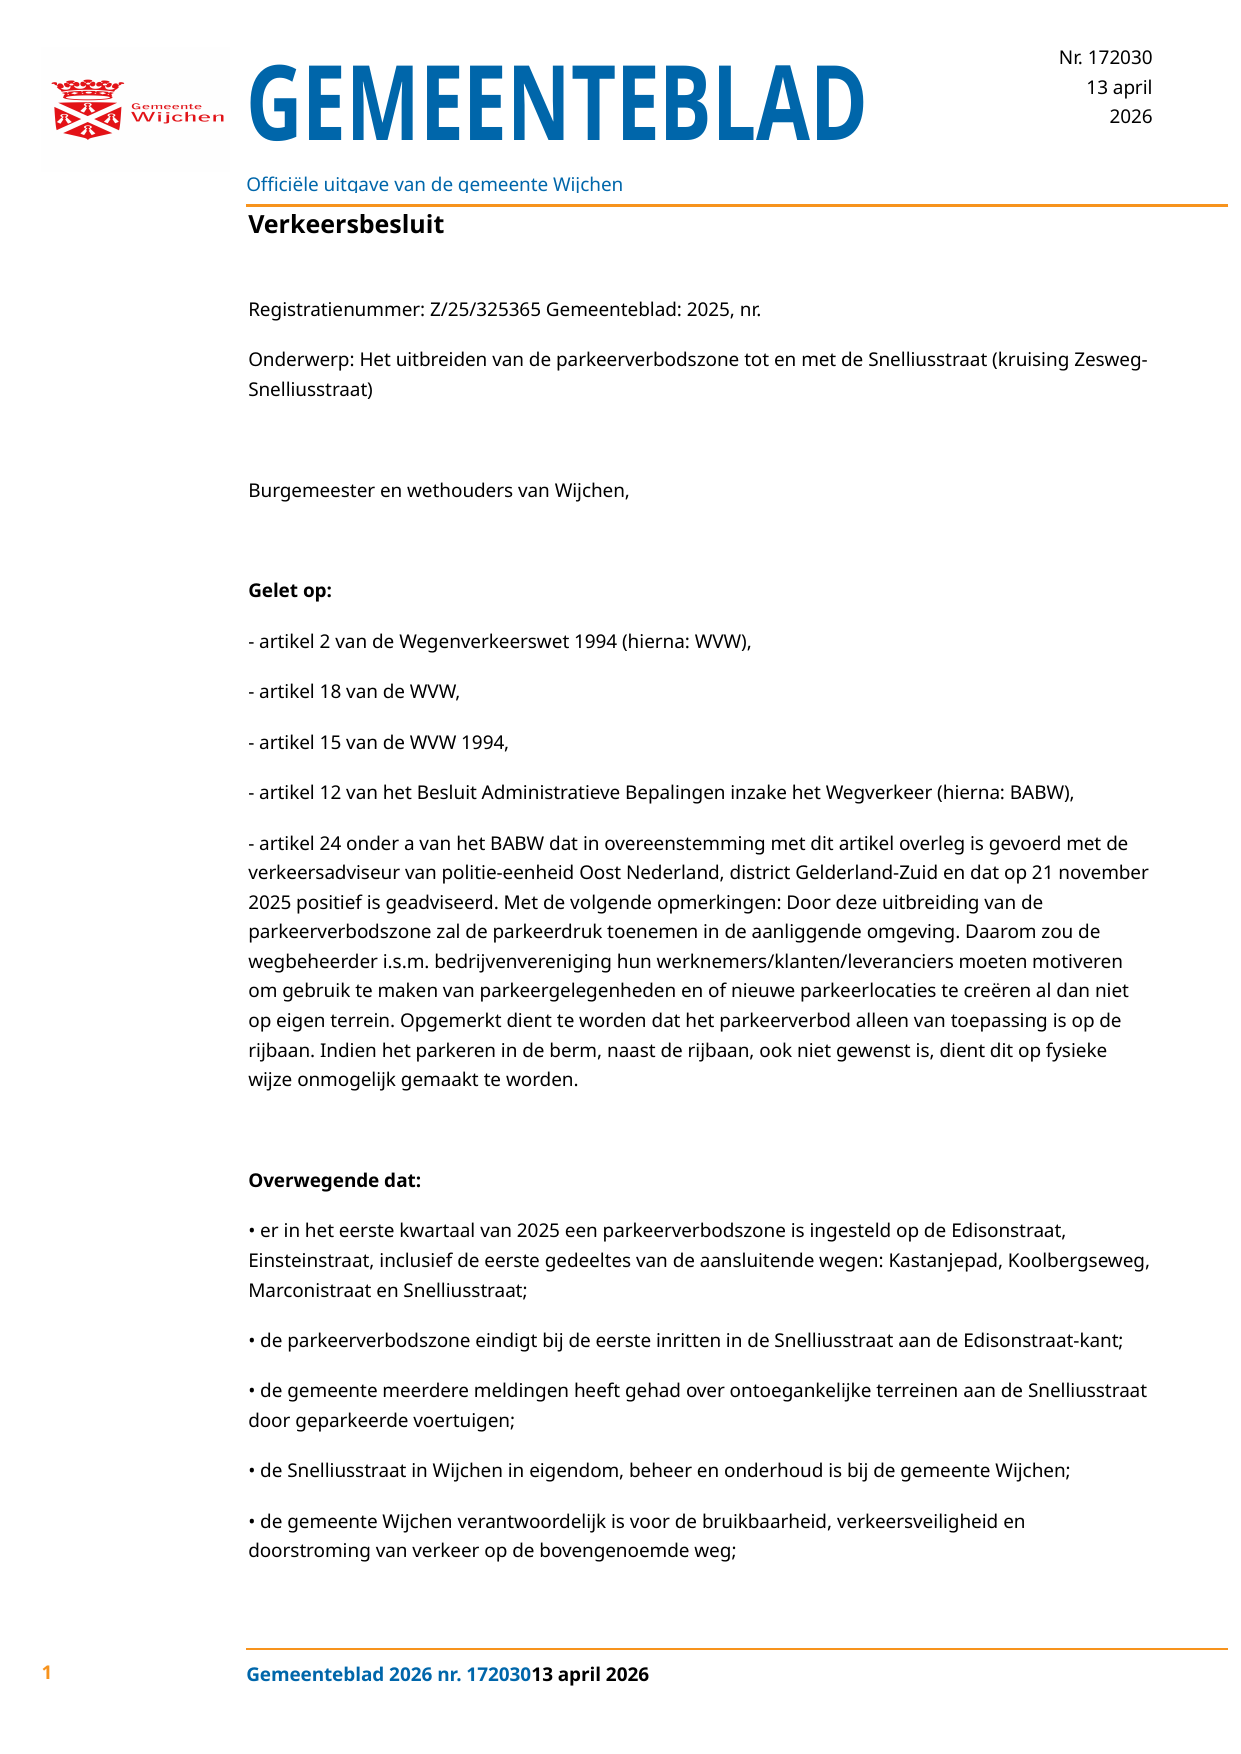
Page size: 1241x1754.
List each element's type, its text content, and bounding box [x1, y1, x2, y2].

text • de parkeerverbodszone eindigt bij de eerste inritten in de Snelliusstraat aan de Edisonstraat-kant; [248, 1327, 1152, 1353]
text - artikel 18 van de WVW, [248, 678, 1152, 704]
text Overwegende dat: [248, 1167, 1152, 1193]
text Gelet op: [248, 578, 1152, 603]
text • de gemeente Wijchen verantwoordelijk is voor de bruikbaarheid, verkeersveiligheid en doorstroming van verkeer op de bovengenoemde weg; [248, 1508, 1152, 1563]
text - artikel 15 van de WVW 1994, [248, 729, 1152, 755]
picture [41, 47, 231, 172]
text - artikel 12 van het Besluit Administratieve Bepalingen inzake het Wegverkeer (hierna: BABW), [248, 779, 1152, 805]
text Verkeersbesluit [248, 207, 1152, 241]
text - artikel 24 onder a van het BABW dat in overeenstemming met dit artikel overleg is gevoerd met de verkeersadviseur van politie-eenheid Oost Nederland, district Gelderland-Zuid en dat op 21 november 2025 positief is geadviseerd. Met de volgende opmerkingen: Door deze uitbreiding van de parkeerverbodszone zal de parkeerdruk toenemen in de aanliggende omgeving. Daarom zou de wegbeheerder i.s.m. bedrijvenvereniging hun werknemers/klanten/leveranciers moeten motiveren om gebruik te maken van parkeergelegenheden en of nieuwe parkeerlocaties te creëren al dan niet op eigen terrein. Opgemerkt dient te worden dat het parkeerverbod alleen van toepassing is op de rijbaan. Indien het parkeren in de berm, naast de rijbaan, ook niet gewenst is, dient dit op fysieke wijze onmogelijk gemaakt te worden. [248, 830, 1152, 1092]
text - artikel 2 van de Wegenverkeerswet 1994 (hierna: WVW), [248, 628, 1152, 654]
text Registratienummer: Z/25/325365 Gemeenteblad: 2025, nr. [248, 296, 1152, 322]
text • de gemeente meerdere meldingen heeft gehad over ontoegankelijke terreinen aan de Snelliusstraat door geparkeerde voertuigen; [248, 1378, 1152, 1433]
text • er in het eerste kwartaal van 2025 een parkeerverbodszone is ingesteld op de Edisonstraat, Einsteinstraat, inclusief de eerste gedeeltes van de aansluitende wegen: Kastanjepad, Koolbergseweg, Marconistraat en Snelliusstraat; [248, 1218, 1152, 1303]
text Onderwerp: Het uitbreiden van de parkeerverbodszone tot en met de Snelliusstraat (kruising Zesweg-Snelliusstraat) [248, 346, 1152, 402]
text Burgemeester en wethouders van Wijchen, [248, 477, 1152, 503]
text • de Snelliusstraat in Wijchen in eigendom, beheer en onderhoud is bij de gemeente Wijchen; [248, 1458, 1152, 1483]
